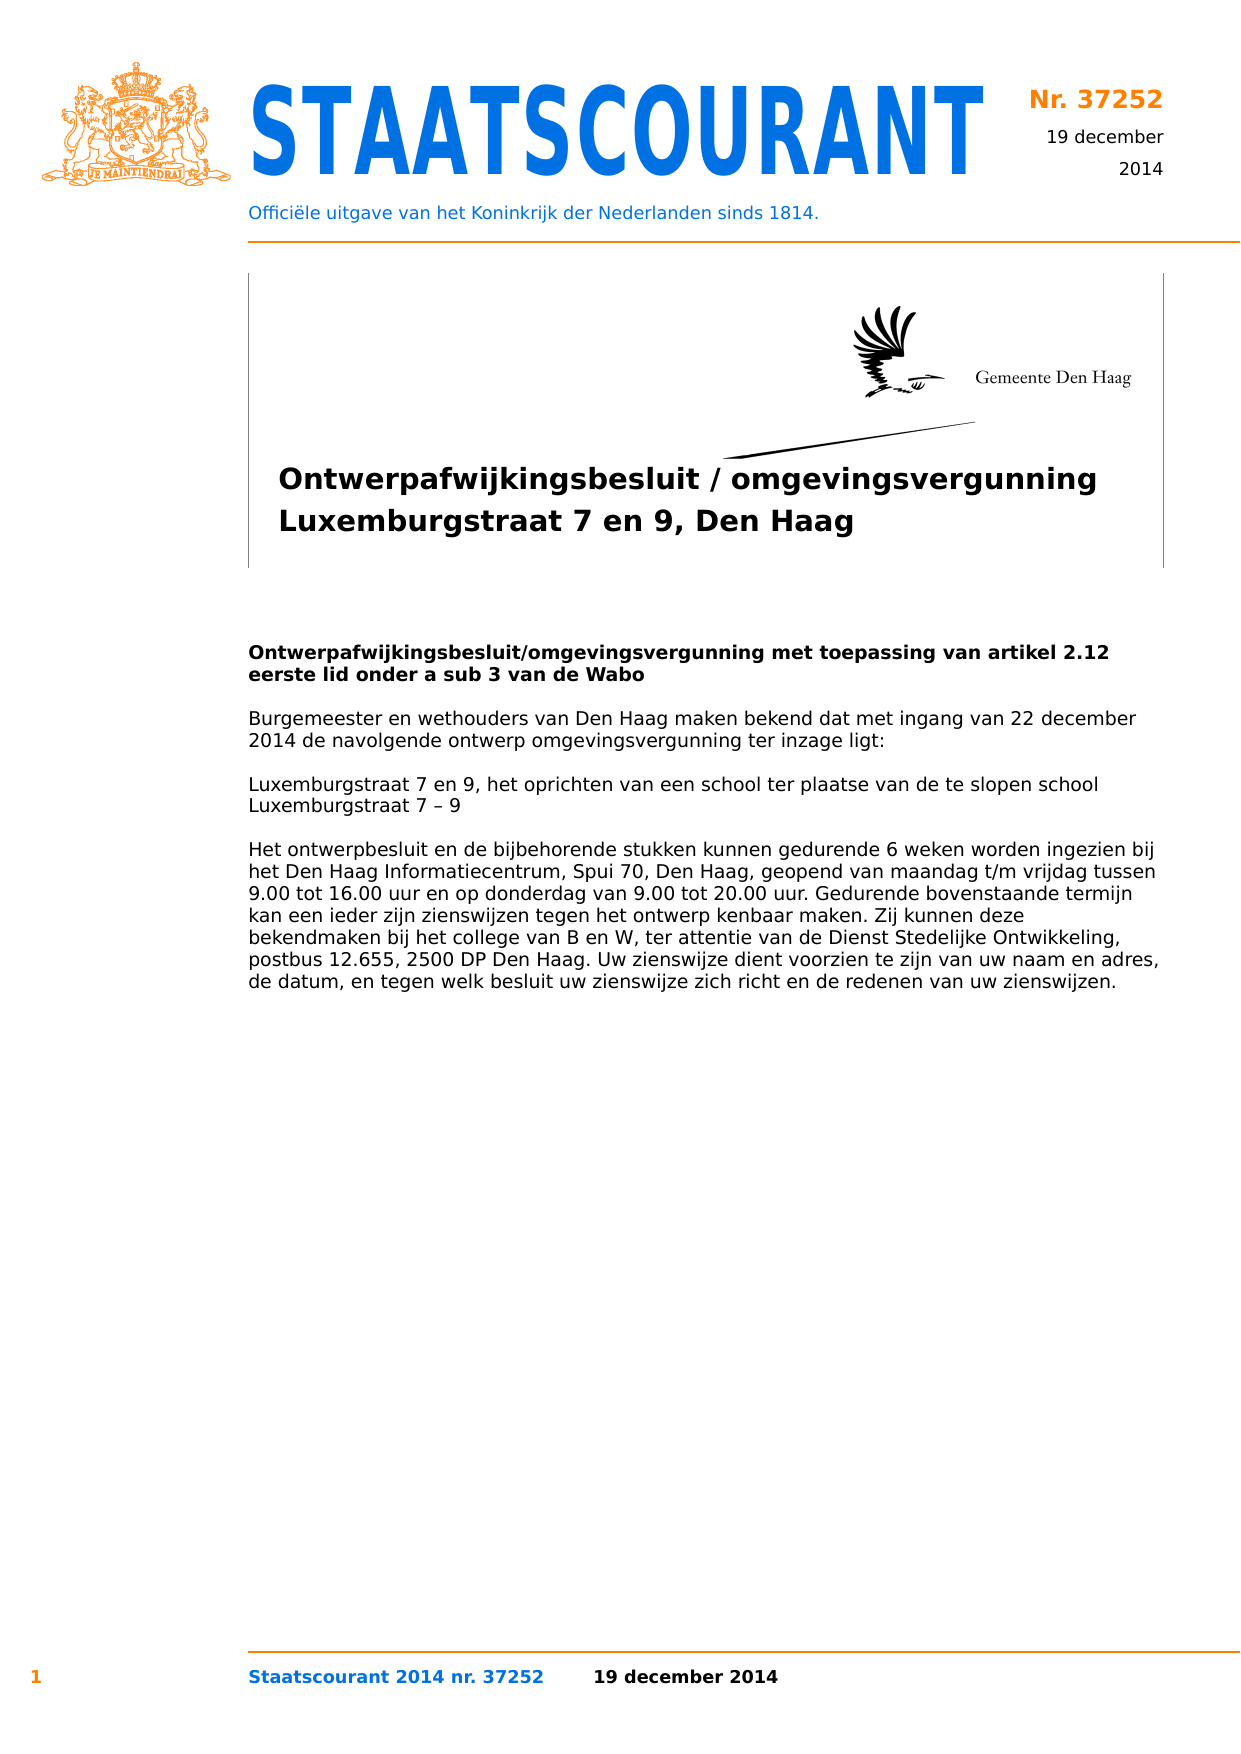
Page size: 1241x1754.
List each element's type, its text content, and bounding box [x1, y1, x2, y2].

table_cell 2014 [998, 153, 1240, 203]
picture [41, 62, 231, 186]
table_header [25, 62, 248, 241]
picture [720, 302, 1134, 462]
table_cell 19 december [998, 121, 1240, 153]
text Het ontwerpbesluit en de bijbehorende stukken kunnen gedurende 6 weken worden ingezien bij het Den Haag Informatiecentrum, Spui 70, Den Haag, geopend van maandag t/m vrijdag tussen 9.00 tot 16.00 uur en op donderdag van 9.00 tot 20.00 uur. Gedurende bovenstaande termijn kan een ieder zijn zienswijzen tegen het ontwerp kenbaar maken. Zij kunnen deze bekendmaken bij het college van B en W, ter attentie van de Dienst Stedelijke Ontwikkeling, postbus 12.655, 2500 DP Den Haag. Uw zienswijze dient voorzien te zijn van uw naam en adres, de datum, en tegen welk besluit uw zienswijze zich richt en de redenen van uw zienswijzen. [248, 839, 1163, 993]
table_header Nr. 37252 [998, 62, 1240, 121]
table_cell Officiële uitgave van het Koninkrijk der Nederlanden sinds 1814. [248, 203, 1240, 241]
table_header STAATSCOURANT [248, 62, 998, 203]
text Luxemburgstraat 7 en 9, het oprichten van een school ter plaatse van de te slopen school Luxemburgstraat 7 – 9 [248, 773, 1163, 817]
subtitle Ontwerpafwijkingsbesluit / omgevingsvergunning Luxemburgstraat 7 en 9, Den Haag [249, 273, 1163, 568]
text Ontwerpafwijkingsbesluit/omgevingsvergunning met toepassing van artikel 2.12 eerste lid onder a sub 3 van de Wabo [248, 642, 1163, 686]
text Burgemeester en wethouders van Den Haag maken bekend dat met ingang van 22 december 2014 de navolgende ontwerp omgevingsvergunning ter inzage ligt: [248, 708, 1163, 752]
